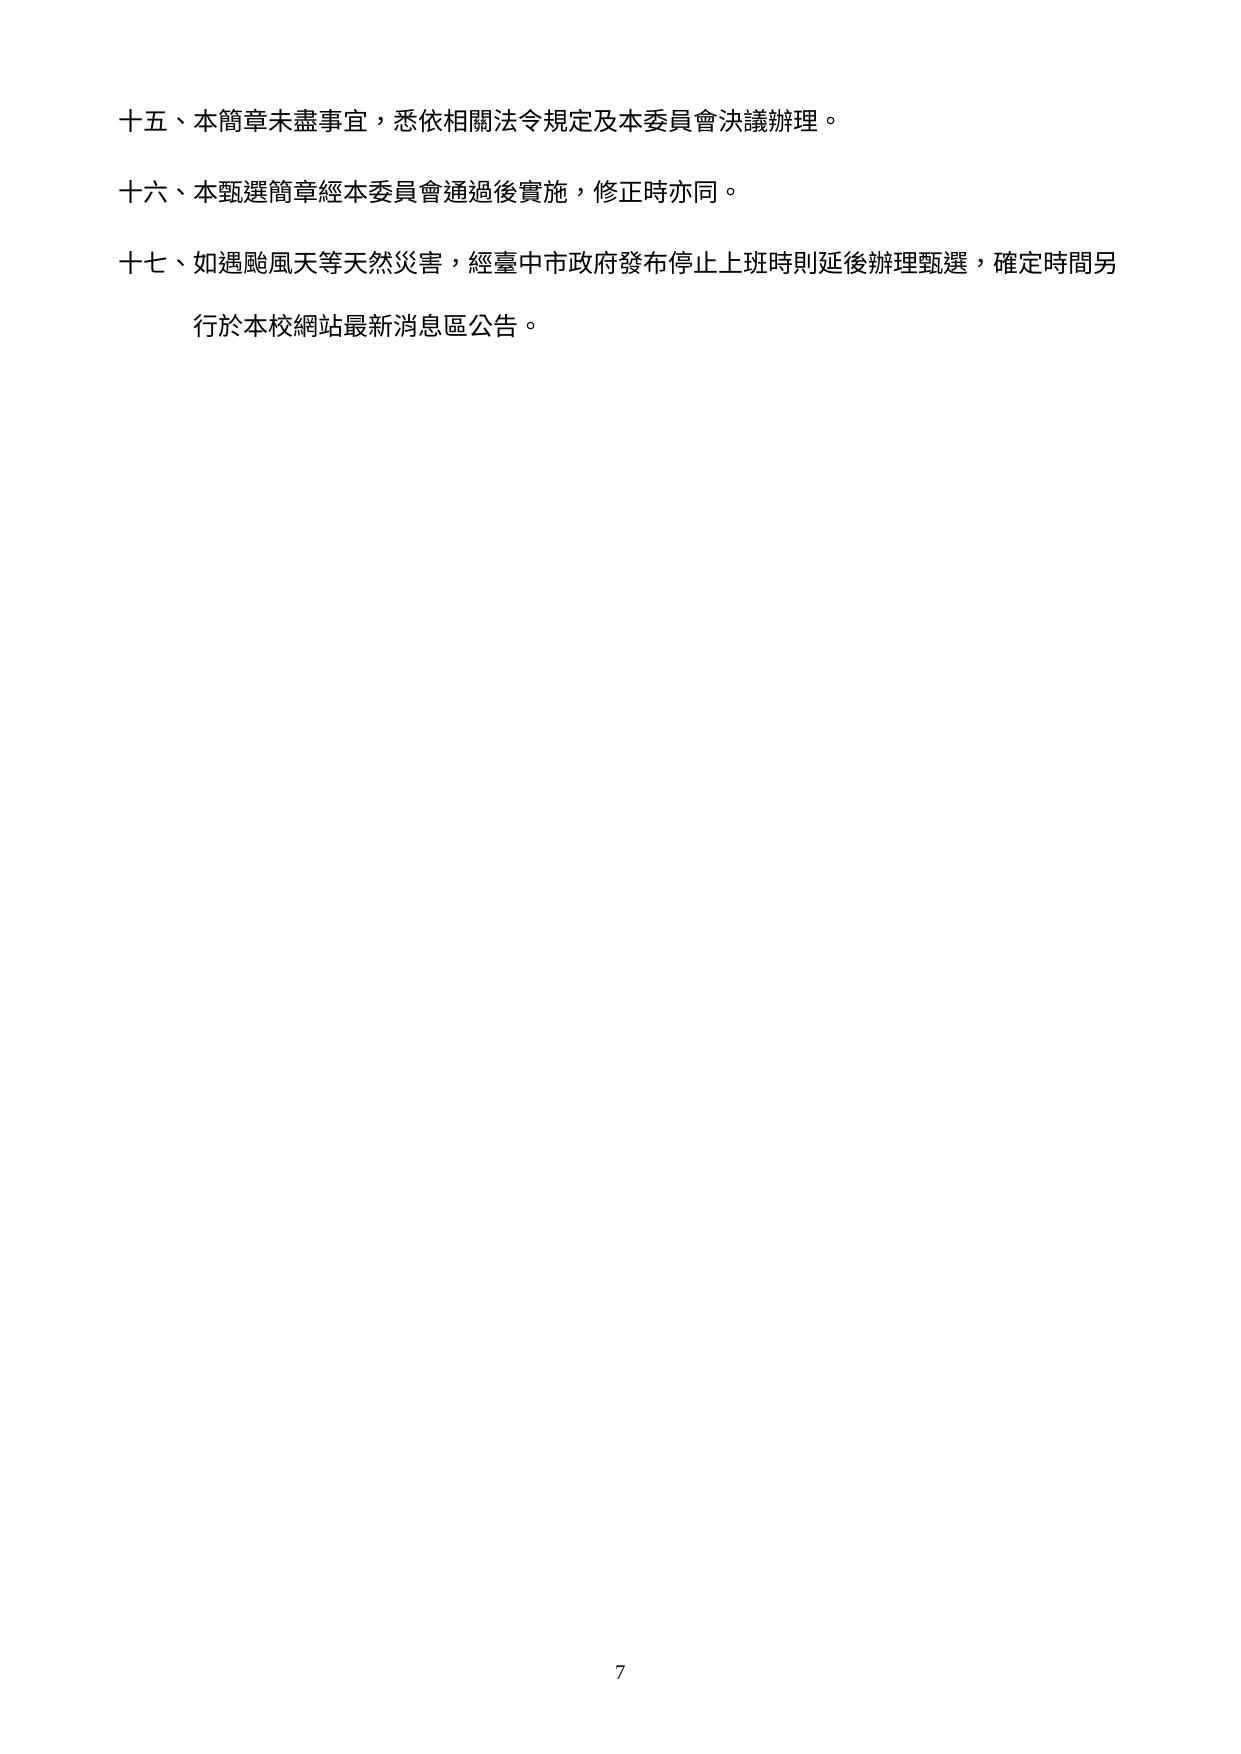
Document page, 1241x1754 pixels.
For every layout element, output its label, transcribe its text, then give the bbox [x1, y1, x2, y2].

text 十五、本簡章未盡事宜，悉依相關法令規定及本委員會決議辦理。 [118, 78, 1122, 141]
text 十六、本甄選簡章經本委員會通過後實施，修正時亦同。 [118, 149, 1122, 212]
text 十七、如遇颱風天等天然災害，經臺中市政府發布停止上班時則延後辦理甄選，確定時間另行於本校網站最新消息區公告。 [118, 220, 1122, 345]
